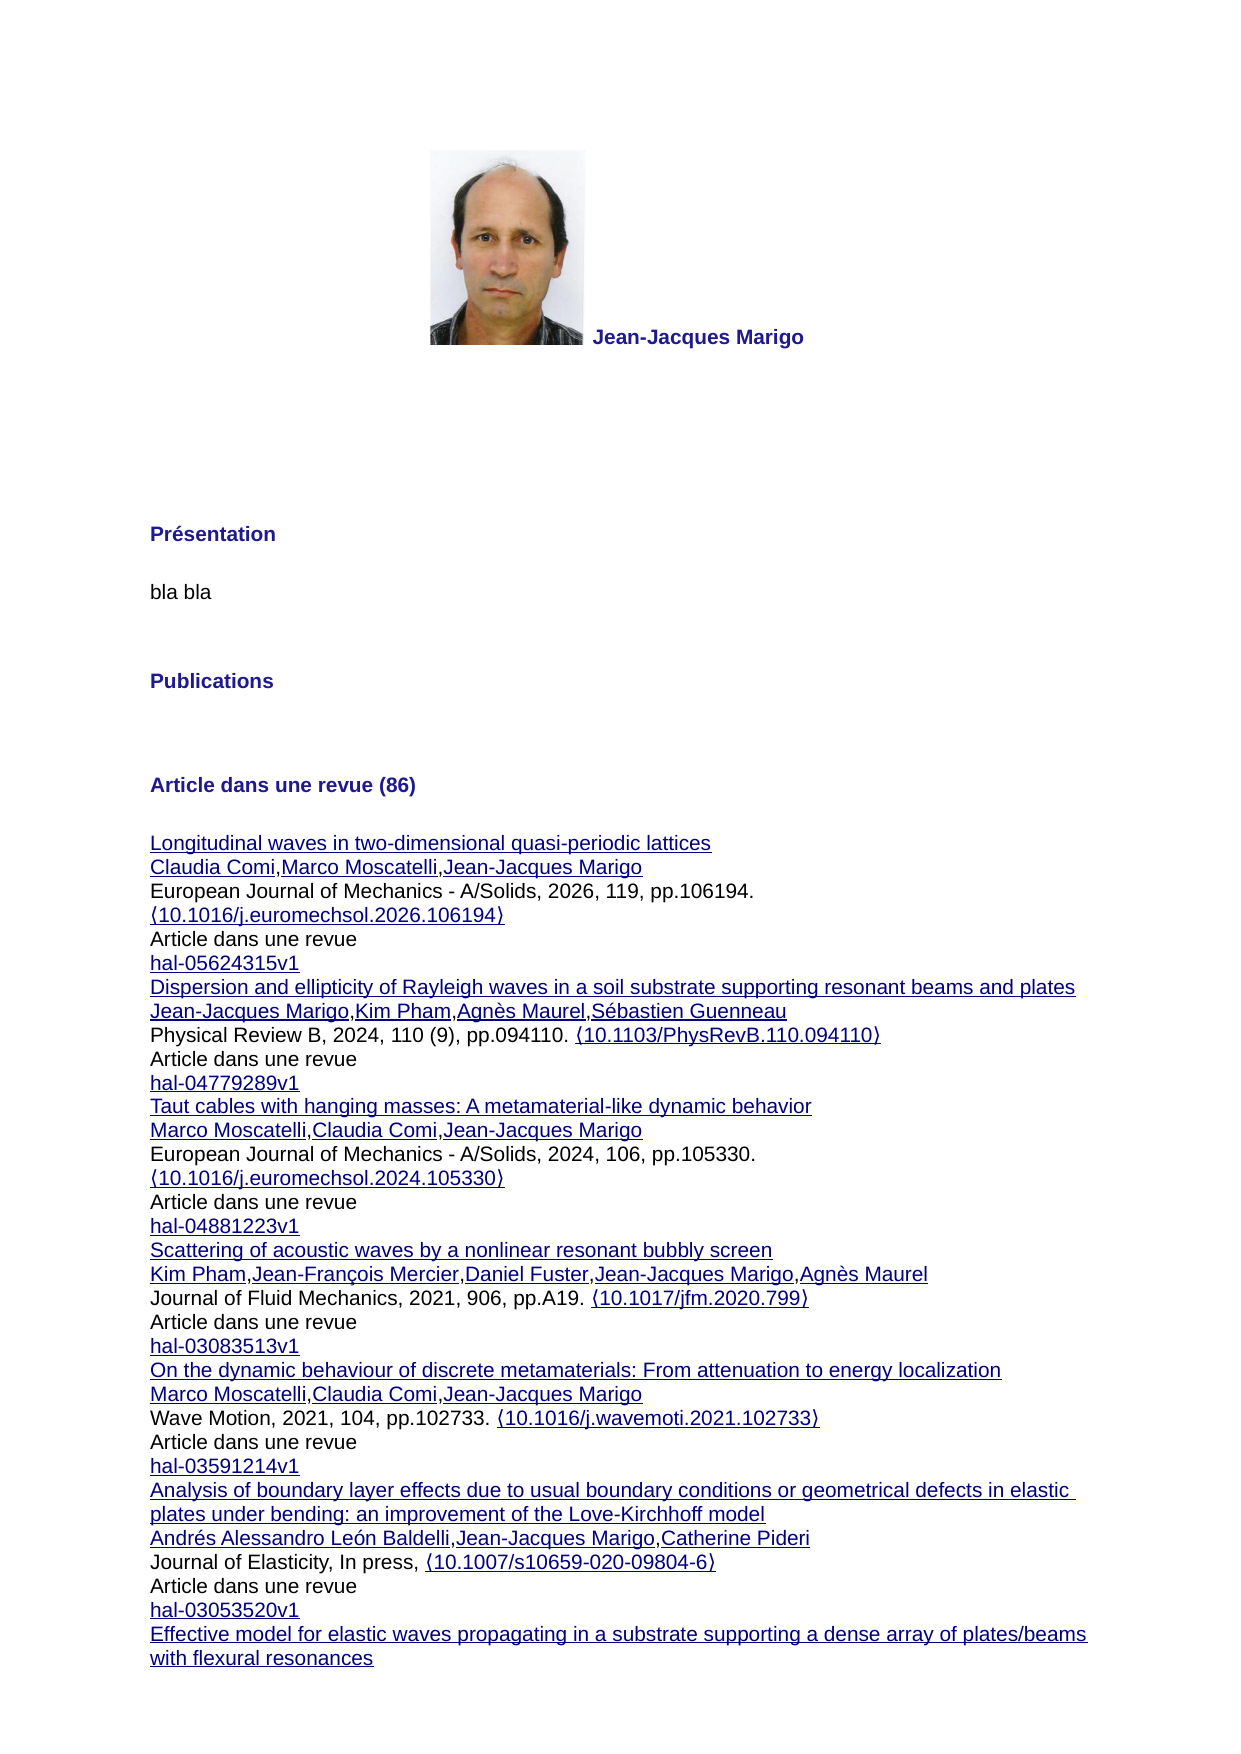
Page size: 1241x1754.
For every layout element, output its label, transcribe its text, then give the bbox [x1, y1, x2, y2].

subtitle Publications [150, 669, 1090, 693]
subtitle Présentation [150, 521, 1090, 545]
table_header Longitudinal waves in two-dimensional quasi-periodic lattices Claudia Comi,Marco Moscatelli,Jean-Jacques Marigo European Journal of Mechanics - A/Solids, 2026, 119, pp.106194. ⟨10.1016/j.euromechsol.2026.106194⟩ Article dans une revue hal-05624315v1 [150, 831, 1090, 974]
table_cell Analysis of boundary layer effects due to usual boundary conditions or geometrical defects in elastic plates under bending: an improvement of the Love-Kirchhoff model Andrés Alessandro León Baldelli,Jean-Jacques Marigo,Catherine Pideri Journal of Elasticity, In press, ⟨10.1007/s10659-020-09804-6⟩ Article dans une revue hal-03053520v1 [150, 1478, 1090, 1621]
picture [430, 150, 587, 345]
table_cell Scattering of acoustic waves by a nonlinear resonant bubbly screen Kim Pham,Jean-François Mercier,Daniel Fuster,Jean-Jacques Marigo,Agnès Maurel Journal of Fluid Mechanics, 2021, 906, pp.A19. ⟨10.1017/jfm.2020.799⟩ Article dans une revue hal-03083513v1 [150, 1238, 1090, 1358]
table_cell Dispersion and ellipticity of Rayleigh waves in a soil substrate supporting resonant beams and plates Jean-Jacques Marigo,Kim Pham,Agnès Maurel,Sébastien Guenneau Physical Review B, 2024, 110 (9), pp.094110. ⟨10.1103/PhysRevB.110.094110⟩ Article dans une revue hal-04779289v1 [150, 975, 1090, 1094]
table_cell Effective model for elastic waves propagating in a substrate supporting a dense array of plates/beams with flexural resonances [150, 1621, 1090, 1669]
subtitle Jean-Jacques Marigo [150, 150, 1090, 348]
subtitle Article dans une revue (86) [150, 772, 1090, 796]
table_cell Taut cables with hanging masses: A metamaterial-like dynamic behavior Marco Moscatelli,Claudia Comi,Jean-Jacques Marigo European Journal of Mechanics - A/Solids, 2024, 106, pp.105330. ⟨10.1016/j.euromechsol.2024.105330⟩ Article dans une revue hal-04881223v1 [150, 1094, 1090, 1238]
table_cell On the dynamic behaviour of discrete metamaterials: From attenuation to energy localization Marco Moscatelli,Claudia Comi,Jean-Jacques Marigo Wave Motion, 2021, 104, pp.102733. ⟨10.1016/j.wavemoti.2021.102733⟩ Article dans une revue hal-03591214v1 [150, 1358, 1090, 1478]
text bla bla [150, 580, 1090, 604]
